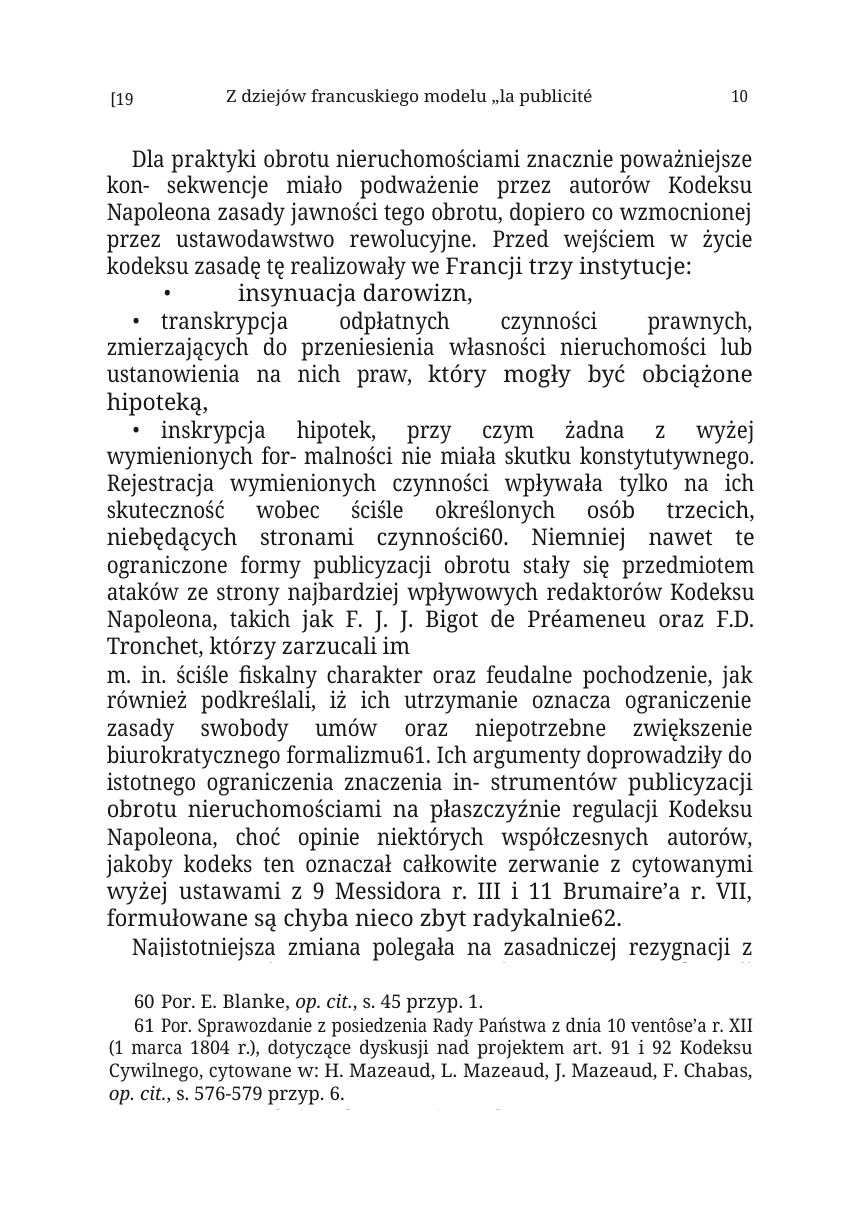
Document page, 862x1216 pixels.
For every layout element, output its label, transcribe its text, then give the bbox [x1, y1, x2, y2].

list inskrypcja hipotek, przy czym żadna z wyżej wymienionych for- malności nie miała skutku konstytutywnego. Rejestracja wymienionych czynności wpływała tylko na ich skuteczność wobec ściśle określonych osób trzecich, niebędących stronami czynności60. Niemniej nawet te ograniczone formy publicyzacji obrotu stały się przedmiotem ataków ze strony najbardziej wpływowych redaktorów Kodeksu Napoleona, takich jak F. J. J. Bigot de Préameneu oraz F.D. Tronchet, którzy zarzucali im [107, 417, 754, 661]
text Najistotniejsza zmiana polegała na zasadniczej rezygnacji z wprowa- dzonej ustawą z 11 Brumaire’a r. VII transkrypcji odpłatnych czynności prawnych zmierzających do przeniesienia własności nieruchomości. Eliminacja tej instytucji stanowić miała logiczną konsekwencję powo- łanej wyżej zasady konsensualności, wyrażonej w art. 1138 Kodeksu [107, 933, 753, 962]
list insynuacja darowizn, [163, 281, 754, 307]
text Dla praktyki obrotu nieruchomościami znacznie poważniejsze kon- sekwencje miało podważenie przez autorów Kodeksu Napoleona zasady jawności tego obrotu, dopiero co wzmocnionej przez ustawodawstwo rewolucyjne. Przed wejściem w życie kodeksu zasadę tę realizowały we Francji trzy instytucje: [107, 146, 753, 281]
list A. M. Garro, Recordation of Interests in Land…, s. 22. [107, 1106, 755, 1110]
list Por. Sprawozdanie z posiedzenia Rady Państwa z dnia 10 ventôse’a r. XII (1 marca 1804 r.), dotyczące dyskusji nad projektem art. 91 i 92 Kodeksu Cywilnego, cytowane w: H. Mazeaud, L. Mazeaud, J. Mazeaud, F. Chabas, op. cit., s. 576-579 przyp. 6. [109, 1014, 753, 1106]
text 107 [731, 85, 754, 110]
list transkrypcja odpłatnych czynności prawnych, zmierzających do przeniesienia własności nieruchomości lub ustanowienia na nich praw, który mogły być obciążone hipoteką, [107, 308, 753, 417]
text Z dziejów francuskiego modelu „la publicité foncière” [226, 85, 643, 110]
list Por. E. Blanke, op. cit., s. 45 przyp. 1. [134, 989, 755, 1013]
text [19] [110, 87, 137, 113]
text m. in. ściśle fiskalny charakter oraz feudalne pochodzenie, jak również podkreślali, iż ich utrzymanie oznacza ograniczenie zasady swobody umów oraz niepotrzebne zwiększenie biurokratycznego formalizmu61. Ich argumenty doprowadziły do istotnego ograniczenia znaczenia in- strumentów publicyzacji obrotu nieruchomościami na płaszczyźnie regulacji Kodeksu Napoleona, choć opinie niektórych współczesnych autorów, jakoby kodeks ten oznaczał całkowite zerwanie z cytowanymi wyżej ustawami z 9 Messidora r. III i 11 Brumaire’a r. VII, formułowane są chyba nieco zbyt radykalnie62. [107, 661, 753, 933]
